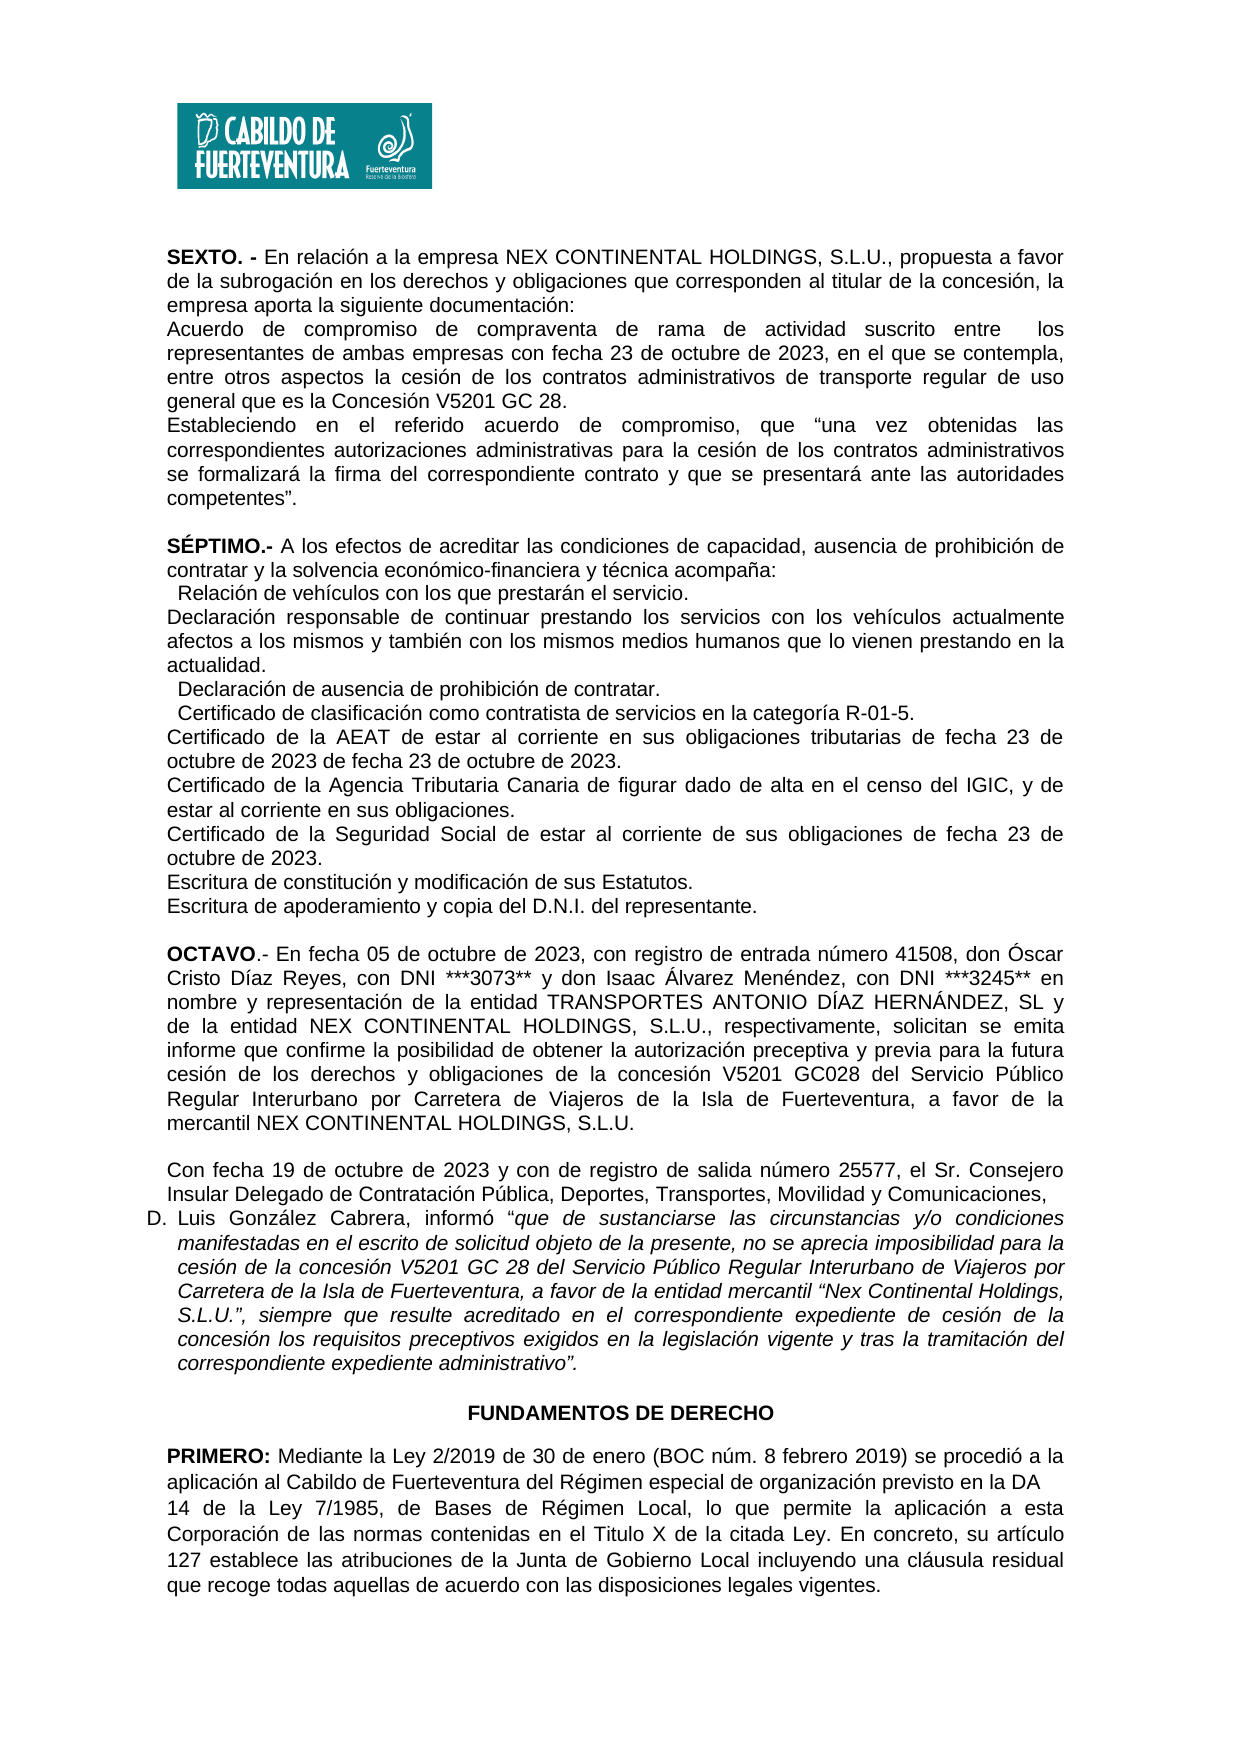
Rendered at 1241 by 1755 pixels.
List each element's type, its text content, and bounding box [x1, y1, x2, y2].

list Luis González Cabrera, informó “que de sustanciarse las circunstancias y/o condiciones manifestadas en el escrito de solicitud objeto de la presente, no se aprecia imposibilidad para la cesión de la concesión V5201 GC 28 del Servicio Público Regular Interurbano de Viajeros por Carretera de la Isla de Fuerteventura, a favor de la entidad mercantil “Nex Continental Holdings, S.L.U.”, siempre que resulte acreditado en el correspondiente expediente de cesión de la concesión los requisitos preceptivos exigidos en la legislación vigente y tras la tramitación del correspondiente expediente administrativo”. [167, 1206, 1064, 1375]
text PRIMERO: Mediante la Ley 2/2019 de 30 de enero (BOC núm. 8 febrero 2019) se procedió a la aplicación al Cabildo de Fuerteventura del Régimen especial de organización previsto en la DA [167, 1443, 1064, 1494]
text Certificado de la Agencia Tributaria Canaria de figurar dado de alta en el censo del IGIC, y de estar al corriente en sus obligaciones. [167, 773, 1064, 821]
text Escritura de constitución y modificación de sus Estatutos. Escritura de apoderamiento y copia del D.N.I. del representante. [167, 869, 778, 918]
text 14 de la Ley 7/1985, de Bases de Régimen Local, lo que permite la aplicación a esta Corporación de las normas contenidas en el Titulo X de la citada Ley. En concreto, su artículo 127 establece las atribuciones de la Junta de Gobierno Local incluyendo una cláusula residual que recoge todas aquellas de acuerdo con las disposiciones legales vigentes. [167, 1496, 1064, 1597]
subtitle FUNDAMENTOS DE DERECHO [416, 1401, 825, 1425]
text Certificado de clasificación como contratista de servicios en la categoría R-01-5. [177, 701, 1076, 725]
text Estableciendo en el referido acuerdo de compromiso, que “una vez obtenidas las correspondientes autorizaciones administrativas para la cesión de los contratos administrativos se formalizará la firma del correspondiente contrato y que se presentará ante las autoridades competentes”. [167, 413, 1064, 510]
text SEXTO. - En relación a la empresa NEX CONTINENTAL HOLDINGS, S.L.U., propuesta a favor de la subrogación en los derechos y obligaciones que corresponden al titular de la concesión, la empresa aporta la siguiente documentación: [167, 244, 1064, 317]
text Declaración de ausencia de prohibición de contratar. [177, 677, 1076, 701]
text Certificado de la Seguridad Social de estar al corriente de sus obligaciones de fecha 23 de octubre de 2023. [167, 821, 1064, 869]
text Certificado de la AEAT de estar al corriente en sus obligaciones tributarias de fecha 23 de octubre de 2023 de fecha 23 de octubre de 2023. [167, 725, 1064, 773]
text Declaración responsable de continuar prestando los servicios con los vehículos actualmente afectos a los mismos y también con los mismos medios humanos que lo vienen prestando en la actualidad. [167, 605, 1064, 677]
text Acuerdo de compromiso de compraventa de rama de actividad suscrito entre los representantes de ambas empresas con fecha 23 de octubre de 2023, en el que se contempla, entre otros aspectos la cesión de los contratos administrativos de transporte regular de uso general que es la Concesión V5201 GC 28. [167, 317, 1064, 413]
text Con fecha 19 de octubre de 2023 y con de registro de salida número 25577, el Sr. Consejero Insular Delegado de Contratación Pública, Deportes, Transportes, Movilidad y Comunicaciones, [167, 1158, 1064, 1206]
text OCTAVO.- En fecha 05 de octubre de 2023, con registro de entrada número 41508, don Óscar Cristo Díaz Reyes, con DNI ***3073** y don Isaac Álvarez Menéndez, con DNI ***3245** en nombre y representación de la entidad TRANSPORTES ANTONIO DÍAZ HERNÁNDEZ, SL y de la entidad NEX CONTINENTAL HOLDINGS, S.L.U., respectivamente, solicitan se emita informe que confirme la posibilidad de obtener la autorización preceptiva y previa para la futura cesión de los derechos y obligaciones de la concesión V5201 GC028 del Servicio Público Regular Interurbano por Carretera de Viajeros de la Isla de Fuerteventura, a favor de la mercantil NEX CONTINENTAL HOLDINGS, S.L.U. [167, 941, 1064, 1134]
text SÉPTIMO.- A los efectos de acreditar las condiciones de capacidad, ausencia de prohibición de contratar y la solvencia económico-financiera y técnica acompaña: [167, 533, 1064, 582]
text Relación de vehículos con los que prestarán el servicio. [177, 582, 1076, 605]
